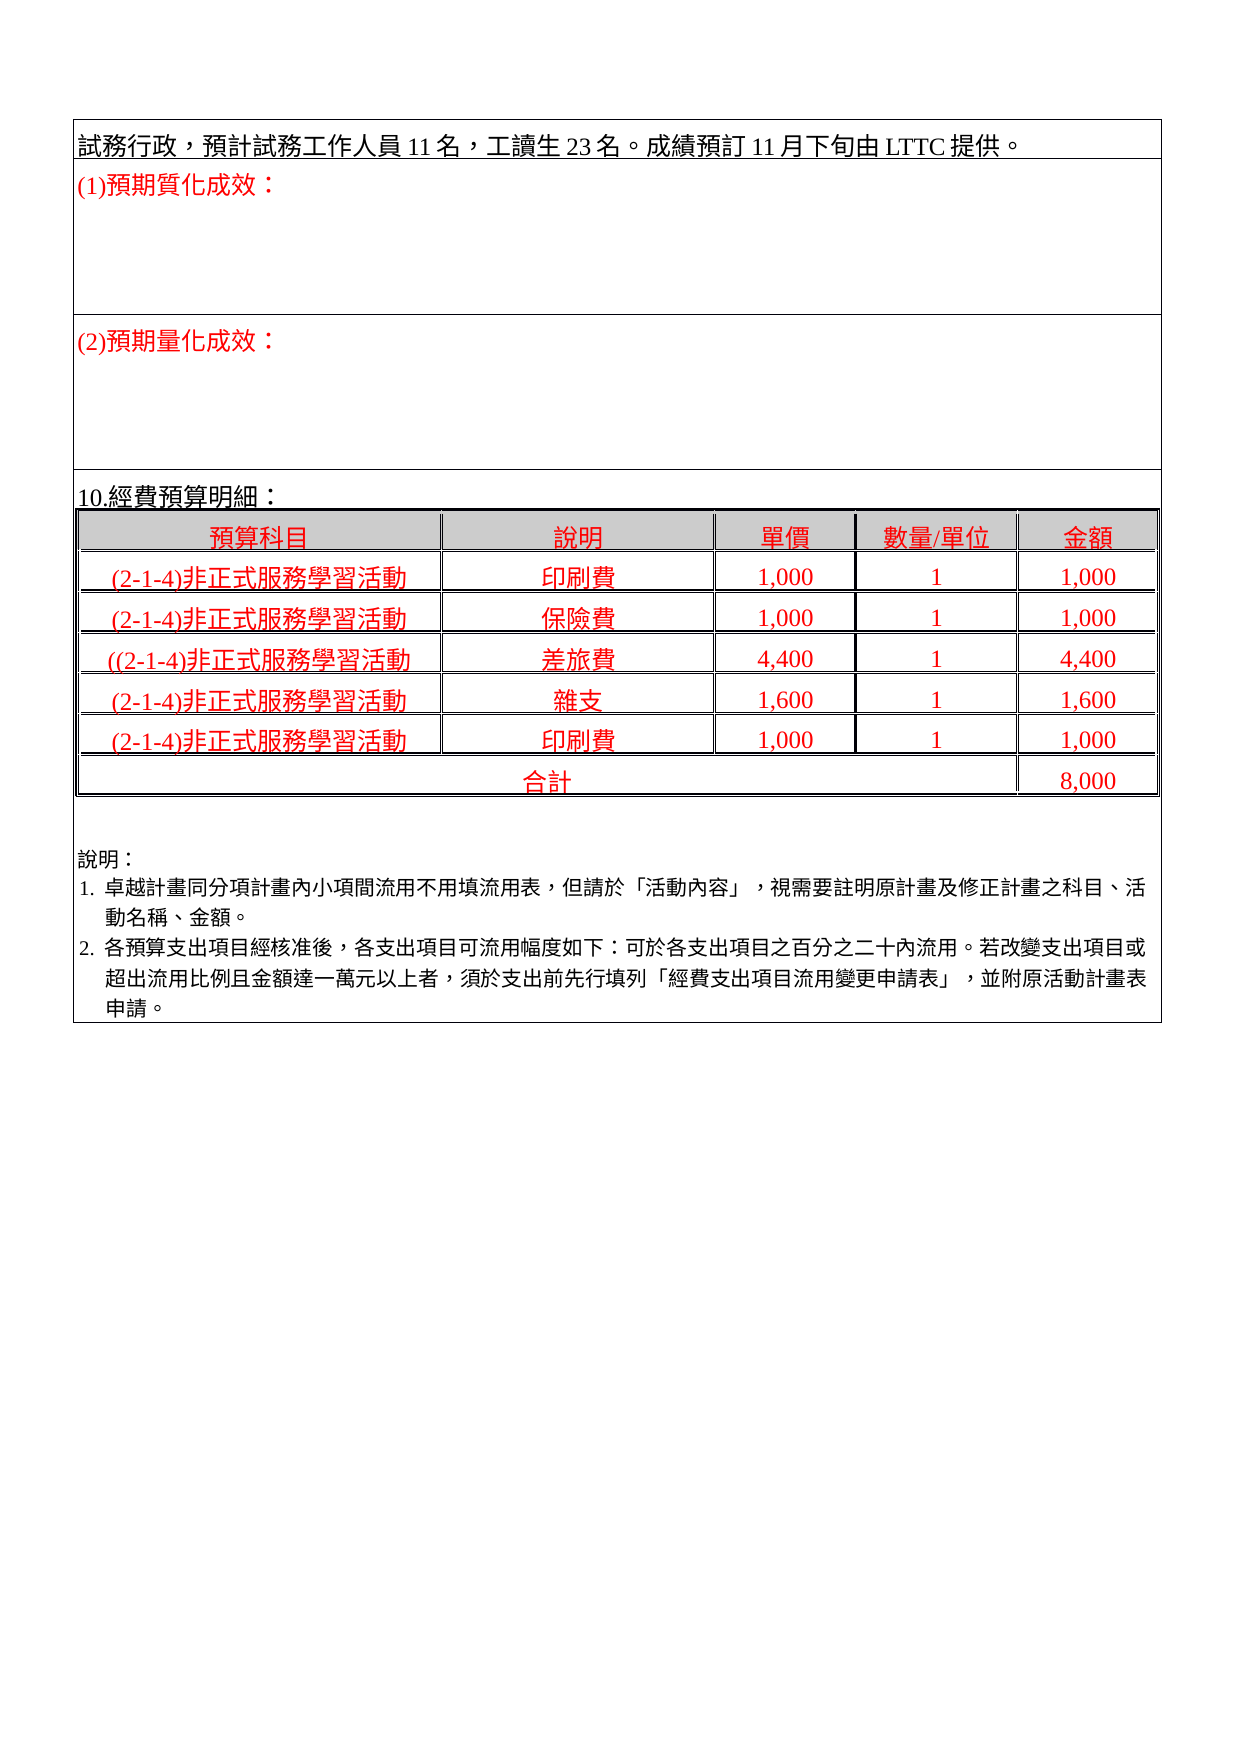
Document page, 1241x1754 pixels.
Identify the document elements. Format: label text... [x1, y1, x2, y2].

table_cell 1,600 [716, 674, 854, 712]
table_header 預算科目 [79, 511, 442, 549]
table_cell (2-1-4)非正式服務學習活動 [77, 712, 440, 752]
table_cell 差旅費 [443, 634, 713, 671]
table_cell 試務行政，預計試務工作人員11名，工讀生23名。成績預訂11月下旬由LTTC提供。 [74, 120, 1161, 157]
table_cell 合計 [79, 752, 1017, 793]
table_cell 1,000 [716, 715, 854, 752]
table_cell 1,600 [1018, 671, 1158, 712]
table_header 單價 [715, 511, 855, 549]
table_cell 8,000 [1018, 752, 1157, 793]
table_cell 1 [857, 674, 1016, 712]
table_cell 4,400 [716, 634, 854, 671]
table_cell 1,000 [1019, 589, 1157, 630]
table_cell ((2-1-4)非正式服務學習活動 [79, 630, 440, 671]
table_cell (2-1-4)非正式服務學習活動 [77, 549, 442, 589]
table_cell 10.經費預算明細： 說明： 卓越計畫同分項計畫內小項間流用不用填流用表，但請於「活動內容」，視需要註明原計畫及修正計畫之科目、活動名稱、金額。 各預算支出項目經核准後，各支出項目可流用幅度如下：可於各支出項目之百分之二十內流用。若改變支出項目或超出流用比例且金額達一萬元以上者，須於支出前先行填列「經費支出項目流用變更申請表」，並附原活動計畫表申請。 [74, 470, 1161, 1022]
table_cell 印刷費 [443, 715, 713, 752]
table_cell (2-1-4)非正式服務學習活動 [79, 589, 440, 630]
table_cell 1,000 [1018, 712, 1158, 752]
table_cell 雜支 [443, 674, 713, 712]
table_header 說明 [442, 511, 715, 549]
table_cell 保險費 [443, 593, 713, 630]
table_cell 1 [857, 593, 1016, 630]
table_cell 1,000 [716, 593, 854, 630]
table_cell 1 [857, 552, 1016, 589]
table_cell 1,000 [716, 552, 854, 589]
table_cell 印刷費 [443, 552, 713, 589]
table_cell (1)預期質化成效： [74, 159, 1161, 313]
table_cell (2)預期量化成效： [74, 315, 1161, 469]
table_cell 4,400 [1019, 630, 1157, 671]
table_cell 1 [857, 715, 1016, 752]
table_header 金額 [1018, 511, 1157, 549]
table_header 數量/單位 [855, 511, 1017, 549]
table_cell (2-1-4)非正式服務學習活動 [77, 671, 440, 712]
table_cell 1,000 [1018, 549, 1158, 589]
table_cell 1 [857, 634, 1016, 671]
